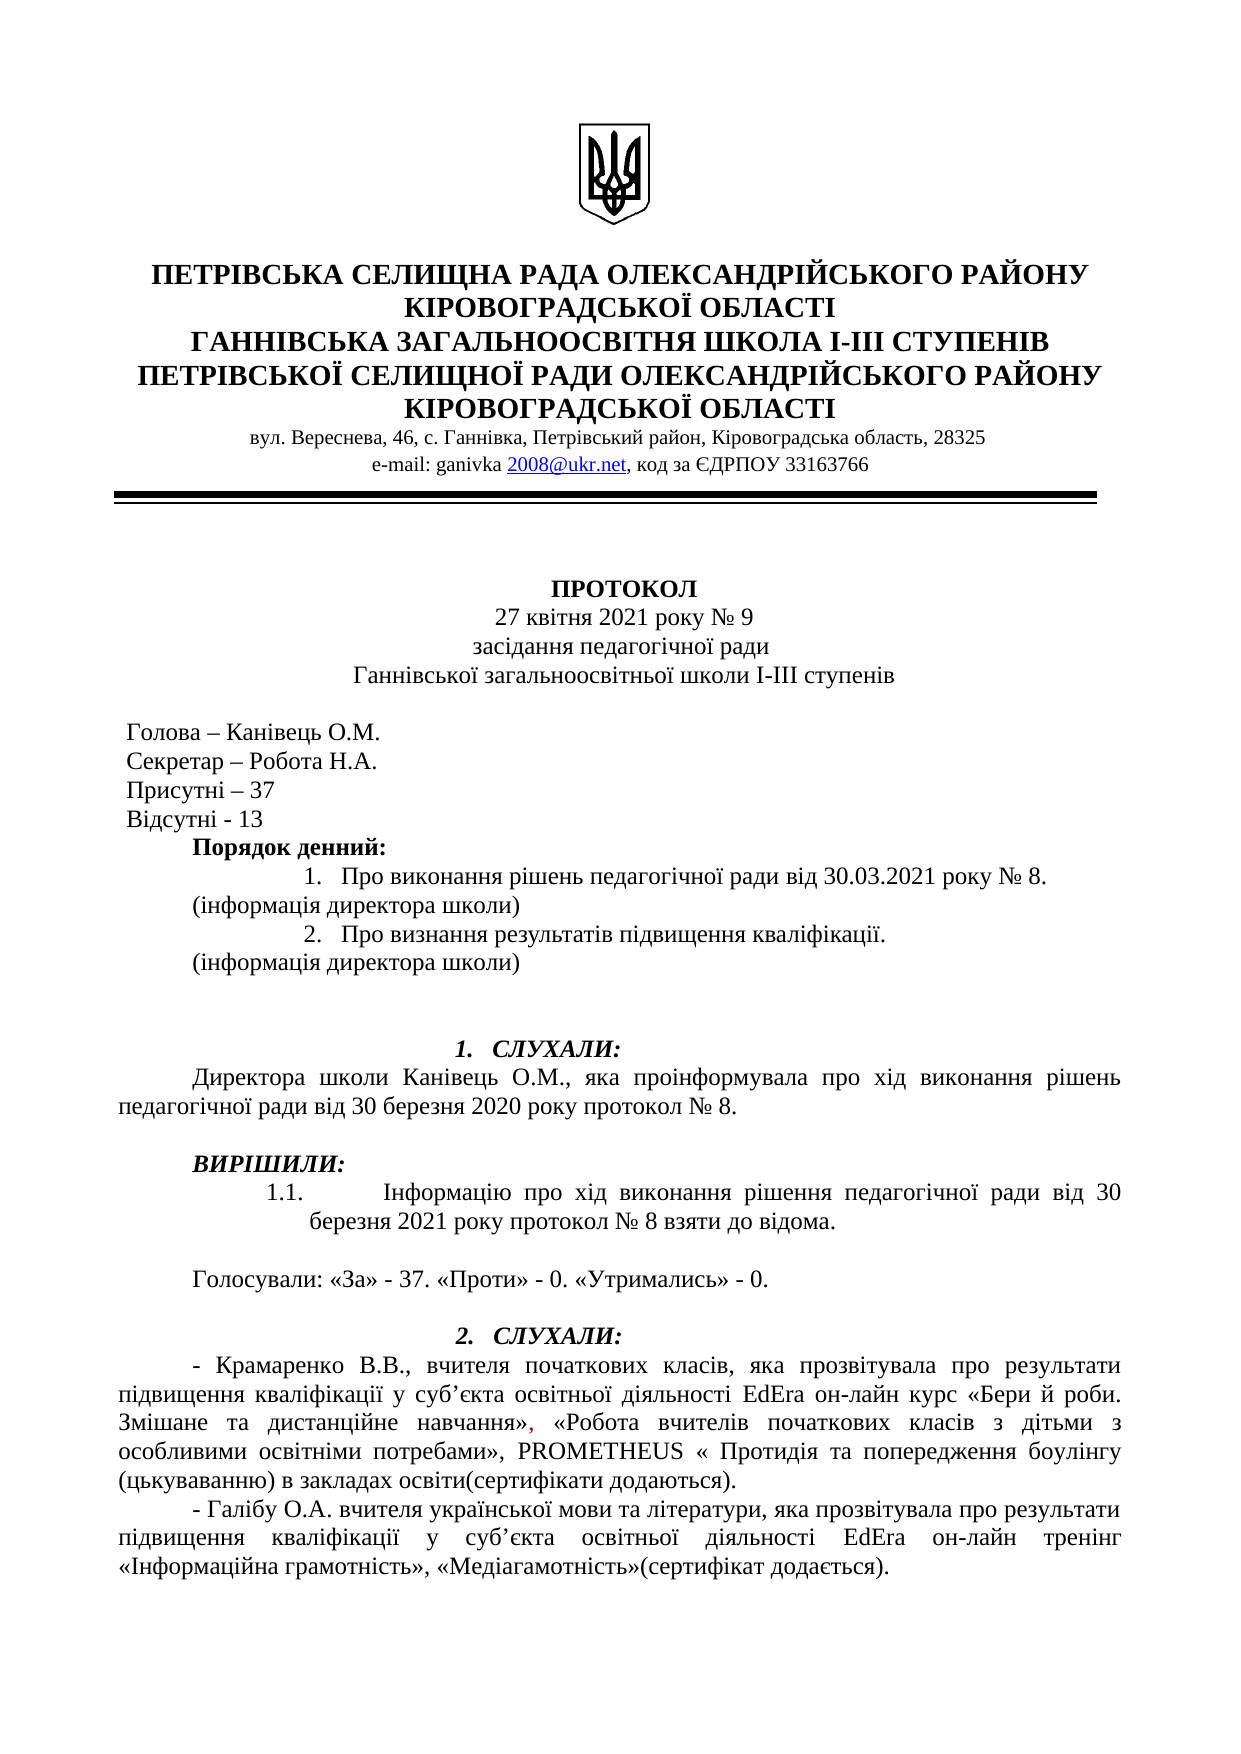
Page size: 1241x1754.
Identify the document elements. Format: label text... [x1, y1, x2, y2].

list СЛУХАЛИ: [381, 1034, 1122, 1062]
text Відсутні - 13 [126, 804, 1122, 832]
text ВИРІШИЛИ: [118, 1149, 1122, 1177]
text e-mail: ganivka 2008@ukr.net, код за ЄДРПОУ 33163766 [118, 452, 1122, 476]
text засідання педагогічної ради [126, 631, 1122, 660]
text 27 квітня 2021 року № 9 [126, 602, 1122, 631]
text вул. Вереснева, 46, с. Ганнівка, Петрівський район, Кіровоградська область, 28325 [118, 425, 1122, 449]
list Інформацію про хід виконання рішення педагогічної ради від 30 березня 2021 року протокол № 8 взяти до відома. [192, 1177, 1122, 1235]
text Голова – Канівець О.М. [126, 717, 1122, 746]
text (інформація директора школи) [118, 947, 1122, 976]
text ПЕТРІВСЬКОЇ СЕЛИЩНОЇ РАДИ ОЛЕКСАНДРІЙСЬКОГО РАЙОНУ КІРОВОГРАДСЬКОЇ ОБЛАСТІ [118, 358, 1122, 425]
text Директора школи Канівець О.М., яка проінформувала про хід виконання рішень педагогічної ради від 30 березня 2020 року протокол № 8. [118, 1062, 1122, 1120]
text Порядок денний: [118, 832, 1122, 861]
text Присутні – 37 [126, 775, 1122, 804]
text Секретар – Робота Н.А. [126, 746, 1122, 775]
list Про виконання рішень педагогічної ради від 30.03.2021 року № 8. [229, 861, 1122, 890]
text (інформація директора школи) [118, 890, 1122, 919]
text - Крамаренко В.В., вчителя початкових класів, яка прозвітувала про результати підвищення кваліфікації у суб’єкта освітньої діяльності EdEra он-лайн курс «Бери й роби. Змішане та дистанційне навчання», «Робота вчителів початкових класів з дітьми з особливими освітніми потребами», PROMETHEUS « Протидія та попередження боулінгу (цькуваванню) в закладах освіти(сертифікати додаються). [118, 1350, 1122, 1494]
text ГАННІВСЬКА ЗАГАЛЬНООСВІТНЯ ШКОЛА І-ІІІ СТУПЕНІВ [118, 324, 1122, 358]
text ПРОТОКОЛ [126, 563, 1122, 602]
text - Галібу О.А. вчителя української мови та літератури, яка прозвітувала про результати підвищення кваліфікації у суб’єкта освітньої діяльності EdEra он-лайн тренінг «Інформаційна грамотність», «Медіагамотність»(сертифікат додається). [118, 1494, 1122, 1580]
text Голосували: «За» - 37. «Проти» - 0. «Утримались» - 0. [118, 1264, 1122, 1292]
text ПЕТРІВСЬКА СЕЛИЩНА РАДА ОЛЕКСАНДРІЙСЬКОГО РАЙОНУ КІРОВОГРАДСЬКОЇ ОБЛАСТІ [118, 257, 1122, 324]
list Про визнання результатів підвищення кваліфікації. [229, 919, 1122, 947]
text Ганнівської загальноосвітньої школи І-ІІІ ступенів [126, 660, 1122, 689]
list СЛУХАЛИ: [456, 1321, 1122, 1350]
